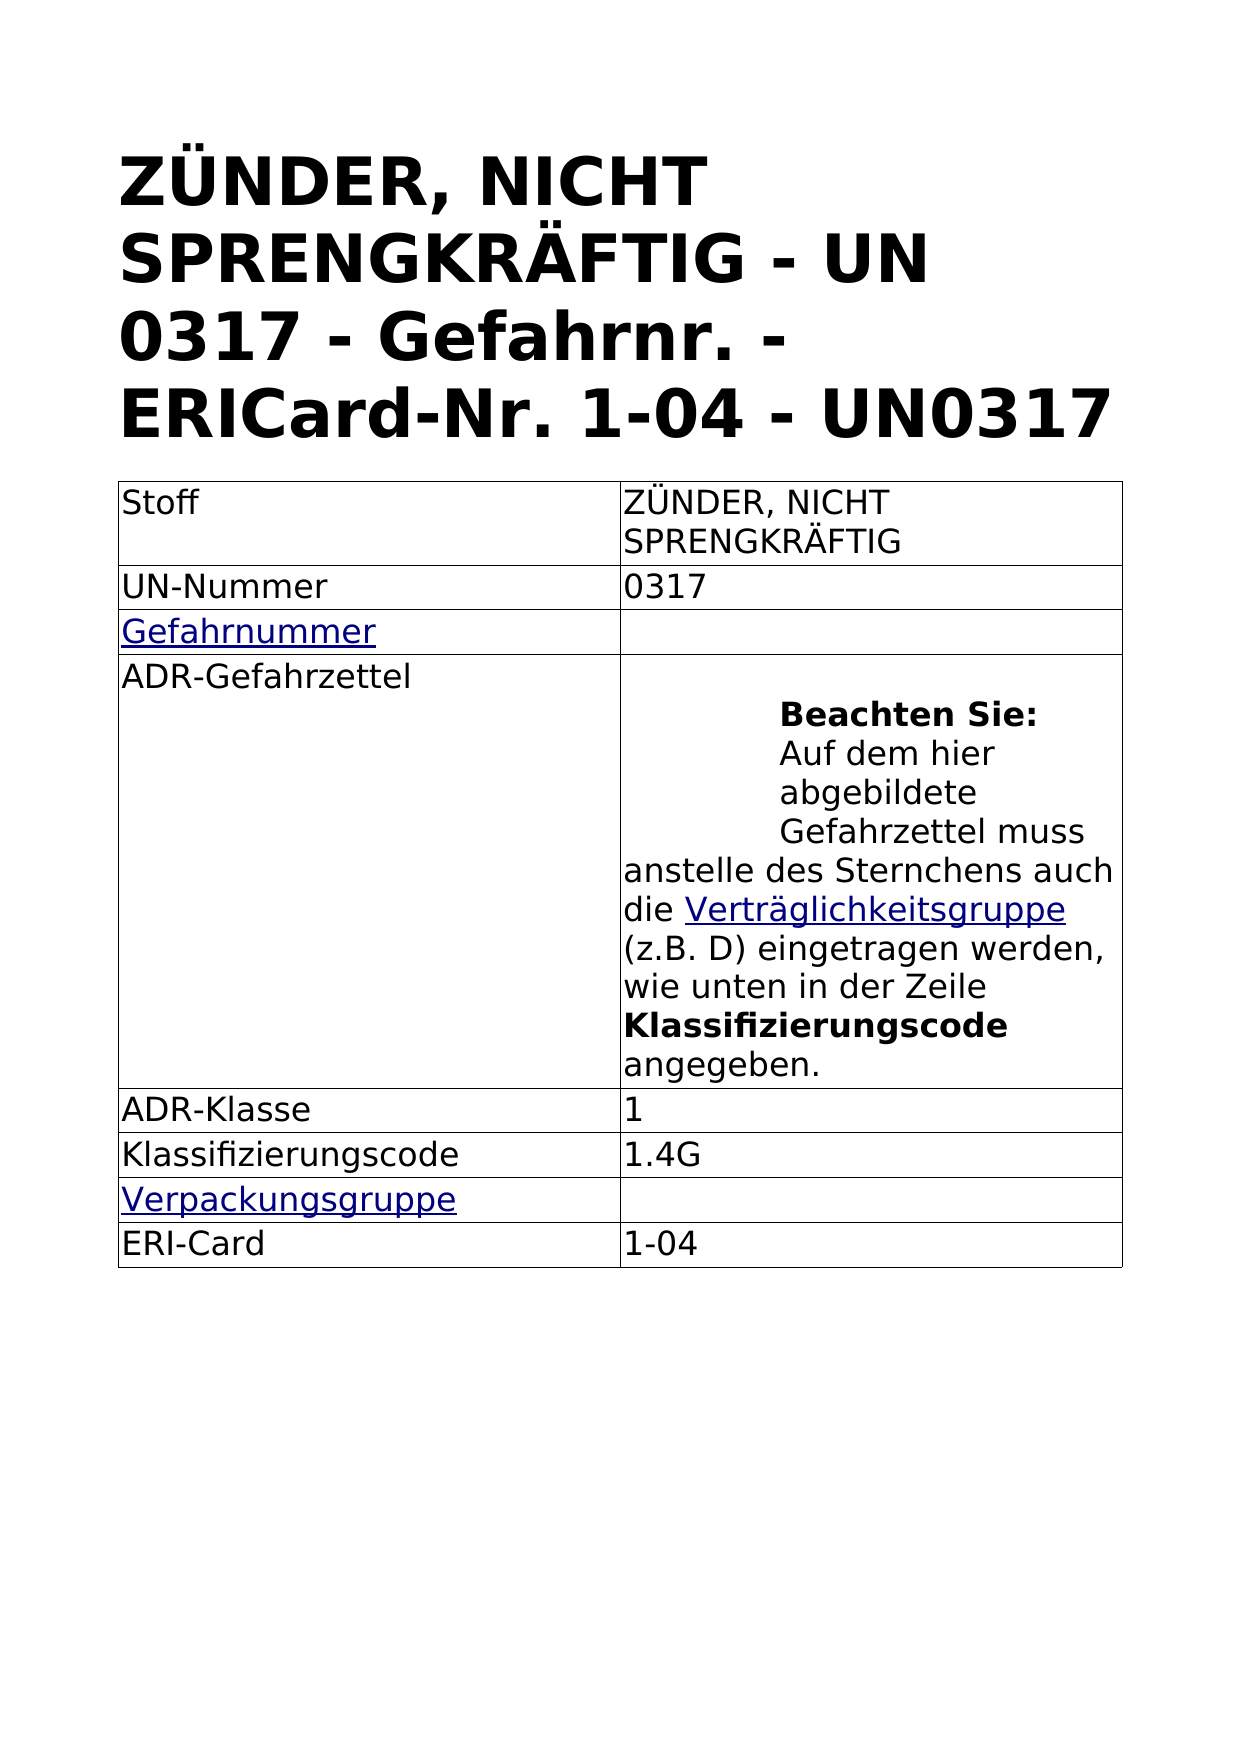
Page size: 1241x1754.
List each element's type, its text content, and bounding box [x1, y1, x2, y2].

table_cell Gefahrnummer [119, 610, 620, 654]
table_cell [621, 610, 1122, 654]
table_cell Verpackungsgruppe [119, 1178, 620, 1222]
table_cell UN-Nummer [119, 566, 620, 609]
table_cell 0317 [621, 566, 1122, 609]
table_cell Klassifizierungscode [119, 1133, 620, 1177]
table_header Stoff [119, 482, 620, 564]
table_cell 1.4G [621, 1133, 1122, 1177]
table_cell [621, 1178, 1122, 1222]
table_header ZÜNDER, NICHT SPRENGKRÄFTIG [621, 482, 1122, 564]
subtitle ZÜNDER, NICHT SPRENGKRÄFTIG - UN 0317 - Gefahrnr. - ERICard-Nr. 1-04 - UN0317 [118, 143, 1122, 453]
table_cell ERI-Card [119, 1223, 620, 1267]
table_cell 1-04 [621, 1223, 1122, 1267]
table_cell ADR-Gefahrzettel [119, 655, 620, 1087]
table_cell 1 [621, 1089, 1122, 1132]
table_cell Beachten Sie: Auf dem hier abgebildete Gefahrzettel muss anstelle des Sternchens auch die Verträglichkeitsgruppe (z.B. D) eingetragen werden, wie unten in der Zeile Klassifizierungscode angegeben. [621, 655, 1122, 1087]
table_cell ADR-Klasse [119, 1089, 620, 1132]
